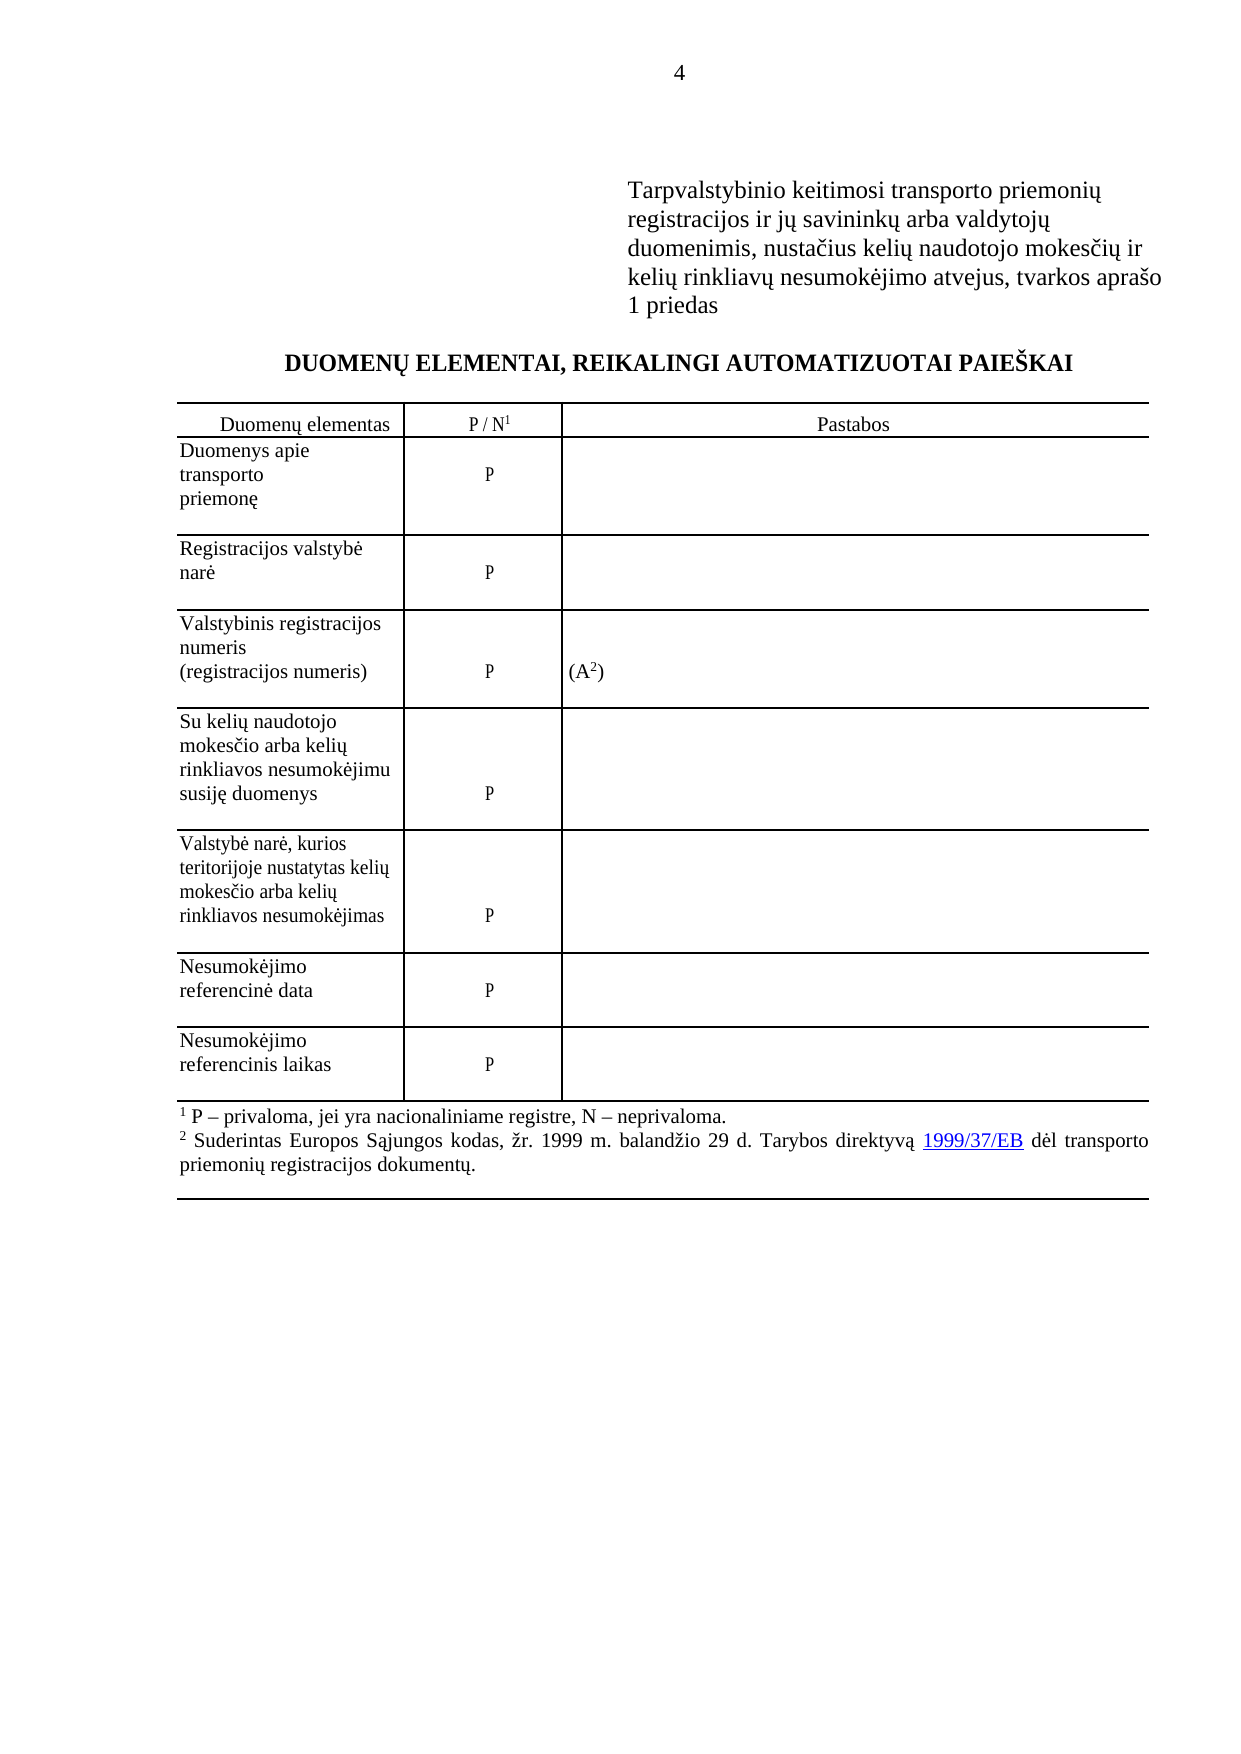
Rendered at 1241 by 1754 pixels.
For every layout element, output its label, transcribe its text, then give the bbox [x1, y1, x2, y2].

table_cell [274, 584, 393, 608]
table_cell [1153, 1128, 1226, 1176]
table_cell [1089, 404, 1149, 436]
table_header [652, 377, 1089, 402]
table_cell [557, 486, 561, 510]
table_cell P [405, 709, 557, 805]
table_cell [405, 584, 557, 608]
table_header [1149, 377, 1226, 402]
table_cell [557, 683, 561, 707]
table_cell [177, 805, 219, 829]
table_cell [1149, 829, 1153, 927]
table_cell [220, 805, 274, 829]
table_cell [563, 510, 652, 534]
table_cell [1153, 1176, 1226, 1197]
table_cell [557, 928, 561, 952]
table_cell 2 Suderintas Europos Sąjungos kodas, žr. 1999 m. balandžio 29 d. Tarybos direktyvą 1999/37/EB dėl transporto priemonių registracijos dokumentų. [177, 1128, 1149, 1176]
table_cell [274, 1076, 393, 1100]
table_cell [1089, 536, 1149, 584]
table_cell [1149, 707, 1153, 805]
text 1 priedas [627, 291, 1181, 319]
table_cell [563, 584, 1089, 608]
text Tarpvalstybinio keitimosi transporto priemonių [627, 176, 1181, 204]
table_cell [405, 805, 557, 829]
table_cell [393, 438, 403, 486]
table_cell [1089, 486, 1149, 510]
table_header [1089, 377, 1149, 402]
table_cell [1149, 1002, 1153, 1026]
table_cell [1153, 402, 1226, 436]
table_cell [393, 954, 403, 1002]
table_cell Nesumokėjimo referencinė data [177, 954, 393, 1002]
table_cell [393, 584, 403, 608]
table_header [393, 377, 403, 402]
table_cell Registracijos valstybė narė [177, 536, 393, 584]
table_cell [1089, 1028, 1149, 1076]
table_header [177, 377, 219, 402]
table_cell [405, 486, 557, 510]
table_cell [393, 928, 403, 952]
table_cell [1153, 584, 1226, 608]
table_cell [405, 1002, 557, 1026]
table_cell [1153, 1026, 1226, 1076]
table_cell [1149, 402, 1153, 436]
table_cell [652, 831, 1089, 927]
table_cell P [405, 536, 557, 584]
table_cell [274, 1002, 393, 1026]
text registracijos ir jų savininkų arba valdytojų duomenimis, nustačius kelių naudotojo mokesčių ir kelių rinkliavų nesumokėjimo atvejus, tvarkos aprašo [627, 204, 1181, 291]
table_cell [405, 928, 557, 952]
table_cell [563, 438, 652, 486]
table_cell [1149, 1076, 1226, 1100]
table_cell [1149, 1176, 1153, 1197]
table_cell [1153, 609, 1226, 683]
table_cell [1089, 683, 1149, 707]
table_cell [1089, 831, 1149, 927]
table_cell [1153, 683, 1226, 707]
table_cell [563, 1028, 652, 1076]
table_cell [177, 404, 219, 436]
table_cell [557, 584, 561, 608]
table_cell [393, 611, 403, 683]
table_cell [1089, 709, 1149, 805]
table_cell [393, 536, 403, 584]
table_cell [1089, 954, 1149, 1002]
table_cell P / N1 [405, 404, 557, 436]
table_cell [1149, 1100, 1153, 1128]
table_cell [1149, 609, 1153, 683]
table_cell P [405, 1028, 557, 1076]
table_cell [740, 1102, 754, 1128]
table_cell [557, 805, 561, 829]
table_cell Duomenys apie transporto [177, 438, 393, 486]
table_cell [1153, 1002, 1226, 1026]
table_cell [652, 709, 1089, 805]
table_cell [1149, 534, 1153, 584]
table_cell [1153, 534, 1226, 584]
table_cell [754, 1102, 861, 1128]
table_cell P [405, 831, 557, 927]
table_cell Duomenų elementas [220, 404, 393, 436]
table_cell [1149, 928, 1153, 952]
table_cell [1153, 829, 1226, 927]
table_cell [652, 1002, 1089, 1026]
table_cell [563, 404, 652, 436]
table_cell [557, 709, 561, 805]
table_cell [557, 1002, 561, 1026]
table_cell [274, 510, 393, 534]
table_cell 1 P – privaloma, jei yra nacionaliniame registre, N – neprivaloma. [177, 1102, 740, 1128]
table_cell [393, 1076, 403, 1100]
table_cell [563, 954, 652, 1002]
table_cell [1089, 611, 1149, 683]
table_cell [557, 438, 561, 486]
table_header [404, 377, 557, 402]
table_cell [557, 510, 561, 534]
table_cell [405, 510, 557, 534]
table_cell [652, 536, 1089, 584]
table_cell Valstybė narė, kurios teritorijoje nustatytas kelių mokesčio arba kelių rinkliavos nesumokėjimas [177, 831, 393, 927]
table_cell [1089, 1002, 1149, 1026]
table_cell [557, 1028, 561, 1076]
table_cell [1149, 952, 1153, 1002]
table_cell [557, 404, 561, 436]
table_cell P [405, 611, 557, 683]
table_cell [1089, 438, 1149, 486]
table_cell [1153, 707, 1226, 805]
table_cell [274, 683, 393, 707]
table_cell [1149, 1128, 1153, 1176]
table_cell [563, 805, 652, 829]
table_cell [1153, 805, 1226, 829]
table_cell P [405, 954, 557, 1002]
table_cell [1089, 928, 1149, 952]
table_cell Su kelių naudotojo mokesčio arba kelių rinkliavos nesumokėjimu susiję duomenys [177, 709, 393, 805]
table_cell (A2) [563, 611, 1089, 683]
table_cell [1089, 1102, 1149, 1128]
table_cell [563, 536, 652, 584]
table_cell [652, 510, 1089, 534]
table_cell [1089, 584, 1149, 608]
table_cell [652, 954, 1089, 1002]
table_cell [1153, 1100, 1226, 1128]
table_cell [393, 805, 403, 829]
table_cell [1149, 584, 1153, 608]
table_cell [177, 928, 219, 952]
table_cell [274, 928, 393, 952]
table_cell [1149, 683, 1153, 707]
table_cell [177, 1176, 1149, 1197]
table_cell [393, 510, 403, 534]
table_cell [177, 1002, 219, 1026]
table_cell [557, 831, 561, 927]
table_cell [563, 486, 652, 510]
text DUOMENŲ ELEMENTAI, REIKALINGI AUTOMATIZUOTAI PAIEŠKAI [177, 348, 1181, 377]
table_header [274, 377, 393, 402]
table_cell [861, 1102, 1089, 1128]
table_cell [1149, 1026, 1153, 1076]
table_header [592, 377, 652, 402]
table_cell [177, 584, 219, 608]
table_cell [274, 805, 393, 829]
table_cell [393, 1028, 403, 1076]
table_cell [393, 709, 403, 805]
table_cell [220, 1002, 274, 1026]
table_cell [563, 928, 652, 952]
table_cell [220, 1076, 274, 1100]
table_cell [563, 683, 652, 707]
table_cell [177, 510, 219, 534]
table_header [557, 377, 592, 402]
table_cell [1149, 805, 1153, 829]
table_cell [557, 536, 561, 584]
table_cell [1153, 952, 1226, 1002]
table_cell [1089, 510, 1149, 534]
table_cell [557, 954, 561, 1002]
table_cell [393, 683, 403, 707]
table_cell [177, 1076, 219, 1100]
table_cell [652, 805, 1089, 829]
table_cell [1149, 510, 1153, 534]
table_cell [652, 486, 1089, 510]
table_cell priemonę [177, 486, 393, 510]
table_cell [563, 831, 652, 927]
table_cell [557, 611, 561, 683]
table_cell [405, 683, 557, 707]
table_cell [220, 584, 274, 608]
table_cell P [405, 438, 557, 486]
table_cell [393, 1002, 403, 1026]
table_cell [1149, 436, 1226, 486]
table_cell [220, 683, 274, 707]
table_cell [177, 683, 219, 707]
table_cell [1153, 928, 1226, 952]
table_cell Nesumokėjimo referencinis laikas [177, 1028, 393, 1076]
table_cell [393, 486, 403, 510]
table_cell [220, 510, 274, 534]
table_header [220, 377, 274, 402]
table_cell [557, 1076, 561, 1100]
table_cell [1153, 510, 1226, 534]
table_cell [652, 1028, 1089, 1076]
table_cell [405, 1076, 557, 1100]
table_cell [652, 928, 1089, 952]
table_cell [393, 831, 403, 927]
table_cell [220, 928, 274, 952]
table_cell [652, 438, 1089, 486]
table_cell [393, 404, 403, 436]
table_cell [1149, 486, 1226, 510]
table_cell Valstybinis registracijos numeris (registracijos numeris) [177, 611, 393, 683]
table_cell [563, 709, 652, 805]
table_cell [652, 683, 1089, 707]
table_cell [563, 1002, 652, 1026]
table_cell [563, 1076, 1149, 1100]
table_cell Pastabos [652, 404, 1089, 436]
table_cell [1089, 805, 1149, 829]
